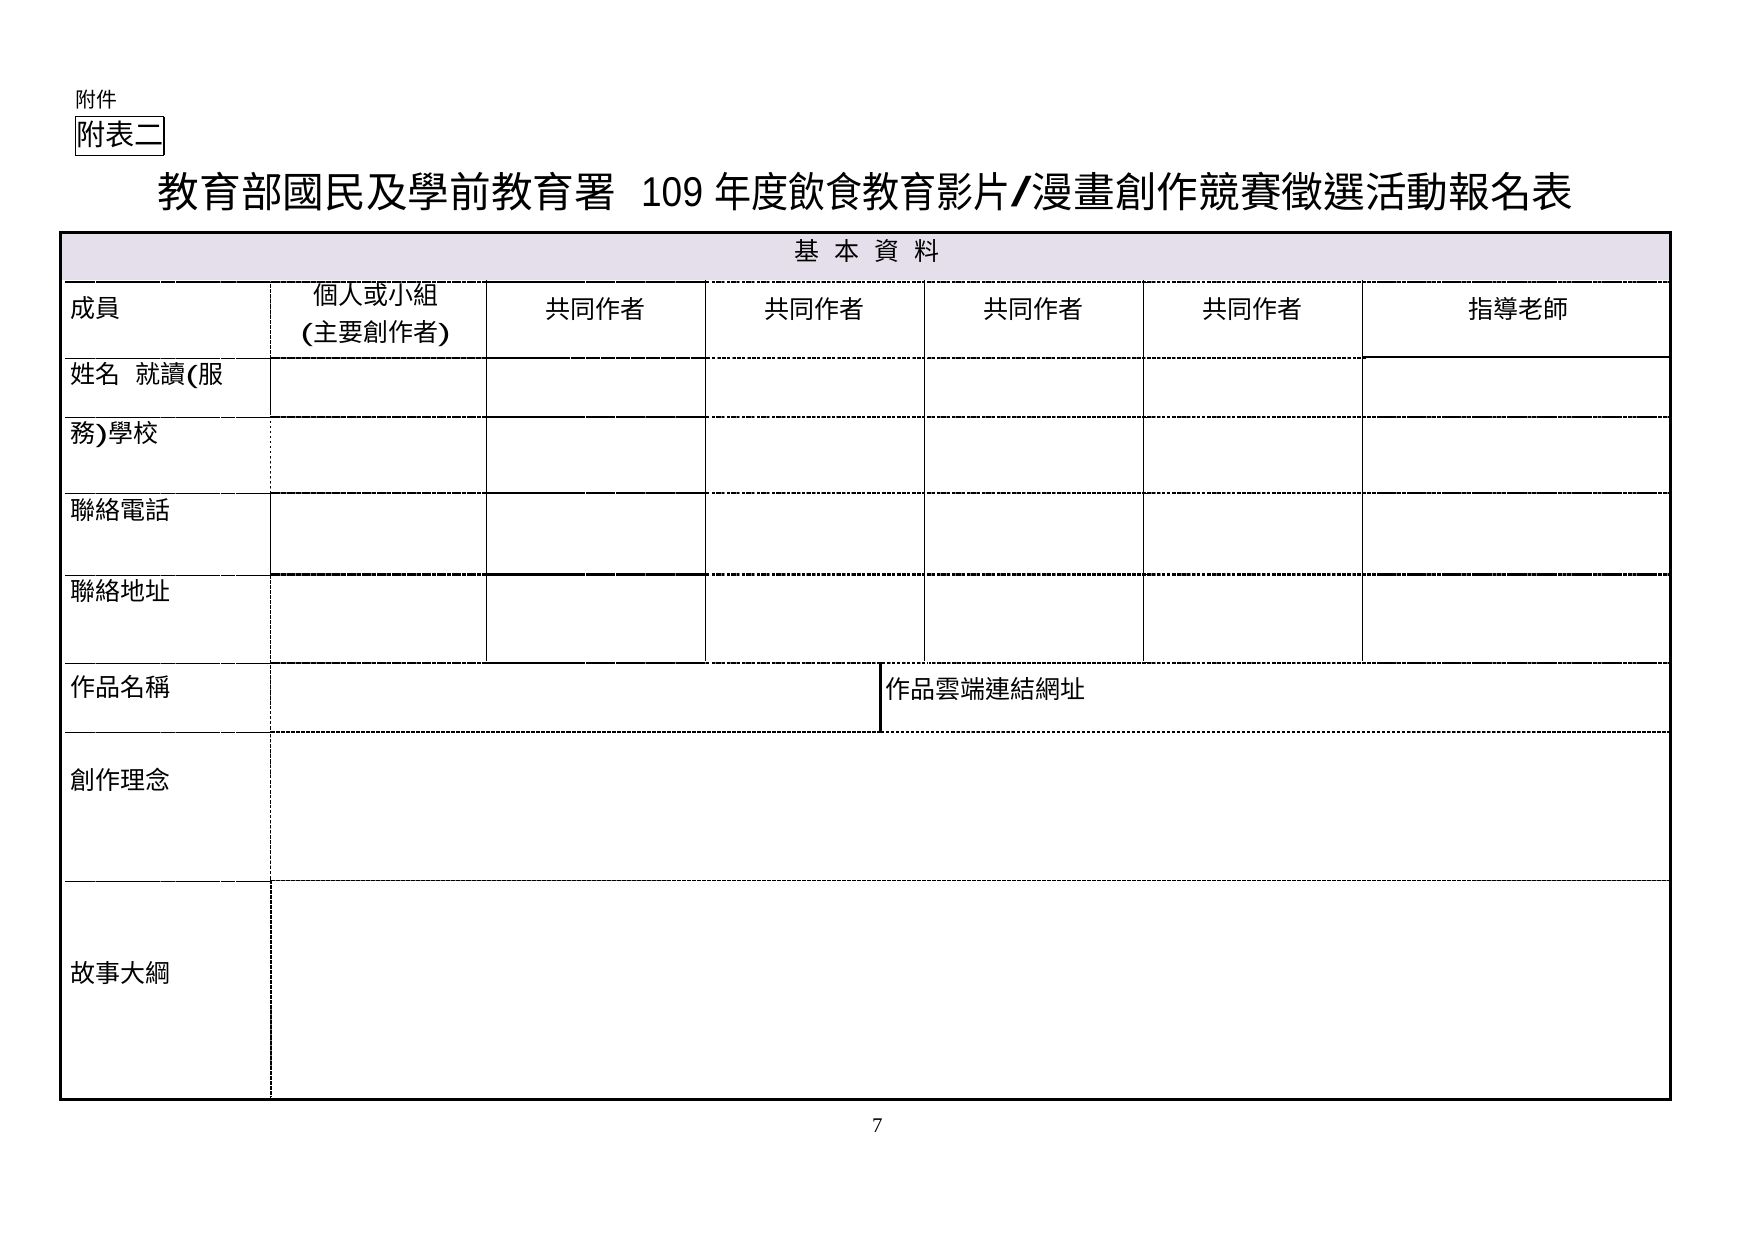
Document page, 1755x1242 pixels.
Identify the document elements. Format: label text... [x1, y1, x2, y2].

text 教育部國民及學前教育署 109 年度飲食教育影片/漫畫創作競賽徵選活動報名表 [157, 150, 1689, 215]
table_cell 共同作者 [925, 280, 1143, 661]
table_cell 共同作者 [706, 280, 924, 661]
table_cell 共同作者 [487, 280, 705, 661]
table_cell 共同作者 [1144, 280, 1362, 661]
text 附表二 [76, 113, 1689, 150]
table_cell 個人或小組 成員 (主要創作者) 姓名 就讀(服務)學校 聯絡電話 聯絡地址 [62, 280, 486, 661]
table_cell [1363, 358, 1669, 661]
table_cell 作品名稱 作品雲端連結網址 創作理念 故事大綱 [62, 661, 1669, 1098]
table_header 基 本 資 料 [62, 234, 1669, 280]
table_cell 指導老師 [1363, 280, 1669, 356]
